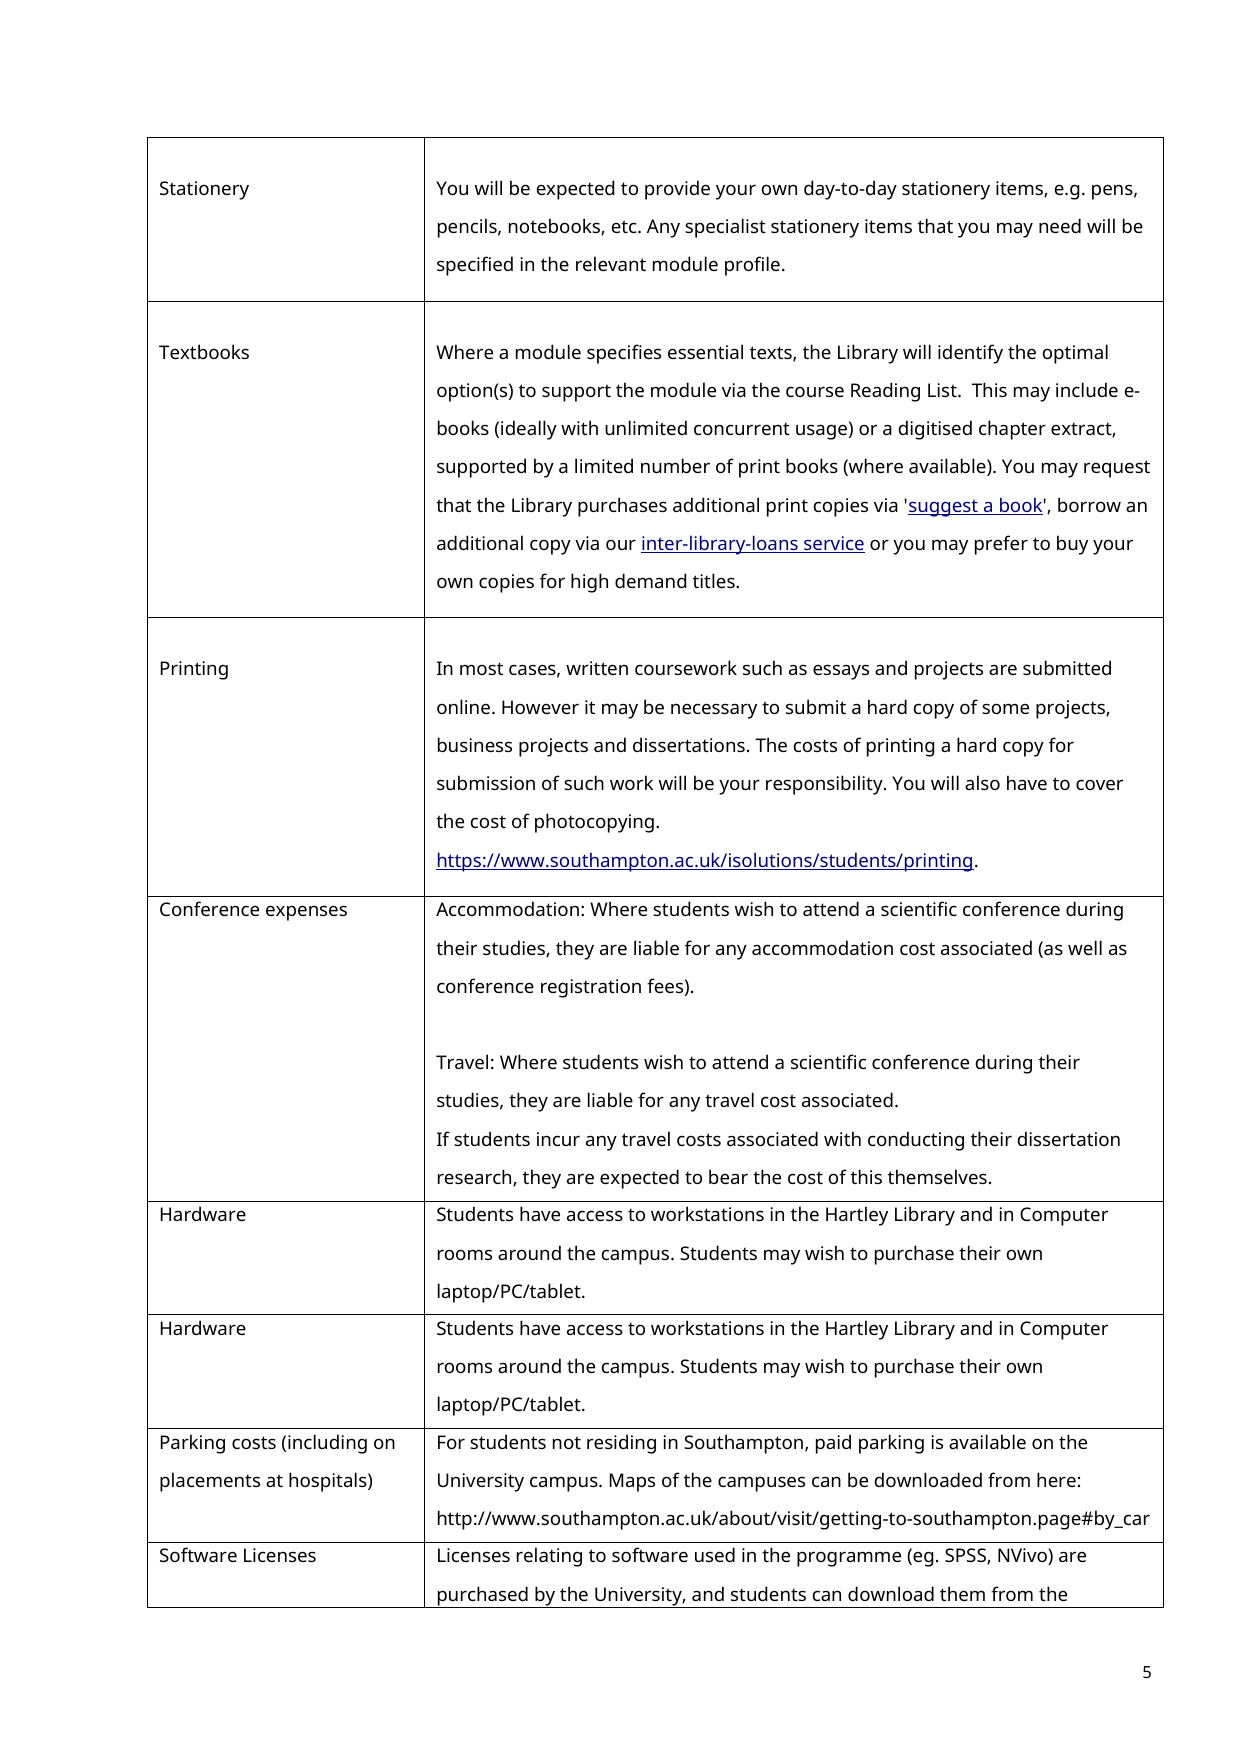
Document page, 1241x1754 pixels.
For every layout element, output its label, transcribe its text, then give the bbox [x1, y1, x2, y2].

table_cell Software Licenses [148, 1543, 424, 1607]
table_cell Parking costs (including on placements at hospitals) [148, 1429, 424, 1542]
table_cell Students have access to workstations in the Hartley Library and in Computer rooms around the campus. Students may wish to purchase their own laptop/PC/tablet. [425, 1315, 1163, 1428]
table_cell Hardware [148, 1202, 424, 1314]
table_cell You will be expected to provide your own day-to-day stationery items, e.g. pens, pencils, notebooks, etc. Any specialist stationery items that you may need will be specified in the relevant module profile. [425, 138, 1163, 301]
table_cell Where a module specifies essential texts, the Library will identify the optimal option(s) to support the module via the course Reading List. This may include e-books (ideally with unlimited concurrent usage) or a digitised chapter extract, supported by a limited number of print books (where available). You may request that the Library purchases additional print copies via 'suggest a book', borrow an additional copy via our inter-library-loans service or you may prefer to buy your own copies for high demand titles. [425, 302, 1163, 617]
table_cell For students not residing in Southampton, paid parking is available on the University campus. Maps of the campuses can be downloaded from here: http://www.southampton.ac.uk/about/visit/getting-to-southampton.page#by_car [425, 1429, 1163, 1542]
table_cell Accommodation: Where students wish to attend a scientific conference during their studies, they are liable for any accommodation cost associated (as well as conference registration fees). Travel: Where students wish to attend a scientific conference during their studies, they are liable for any travel cost associated. If students incur any travel costs associated with conducting their dissertation research, they are expected to bear the cost of this themselves. [425, 897, 1163, 1201]
table_cell Textbooks [148, 302, 424, 617]
table_cell Hardware [148, 1315, 424, 1428]
table_cell Licenses relating to software used in the programme (eg. SPSS, NVivo) are purchased by the University, and students can download them from the [425, 1543, 1163, 1607]
table_cell Students have access to workstations in the Hartley Library and in Computer rooms around the campus. Students may wish to purchase their own laptop/PC/tablet. [425, 1202, 1163, 1314]
table_cell Printing [148, 618, 424, 896]
table_cell Conference expenses [148, 897, 424, 1201]
table_cell In most cases, written coursework such as essays and projects are submitted online. However it may be necessary to submit a hard copy of some projects, business projects and dissertations. The costs of printing a hard copy for submission of such work will be your responsibility. You will also have to cover the cost of photocopying. https://www.southampton.ac.uk/isolutions/students/printing. [425, 618, 1163, 896]
table_cell Stationery [148, 138, 424, 301]
